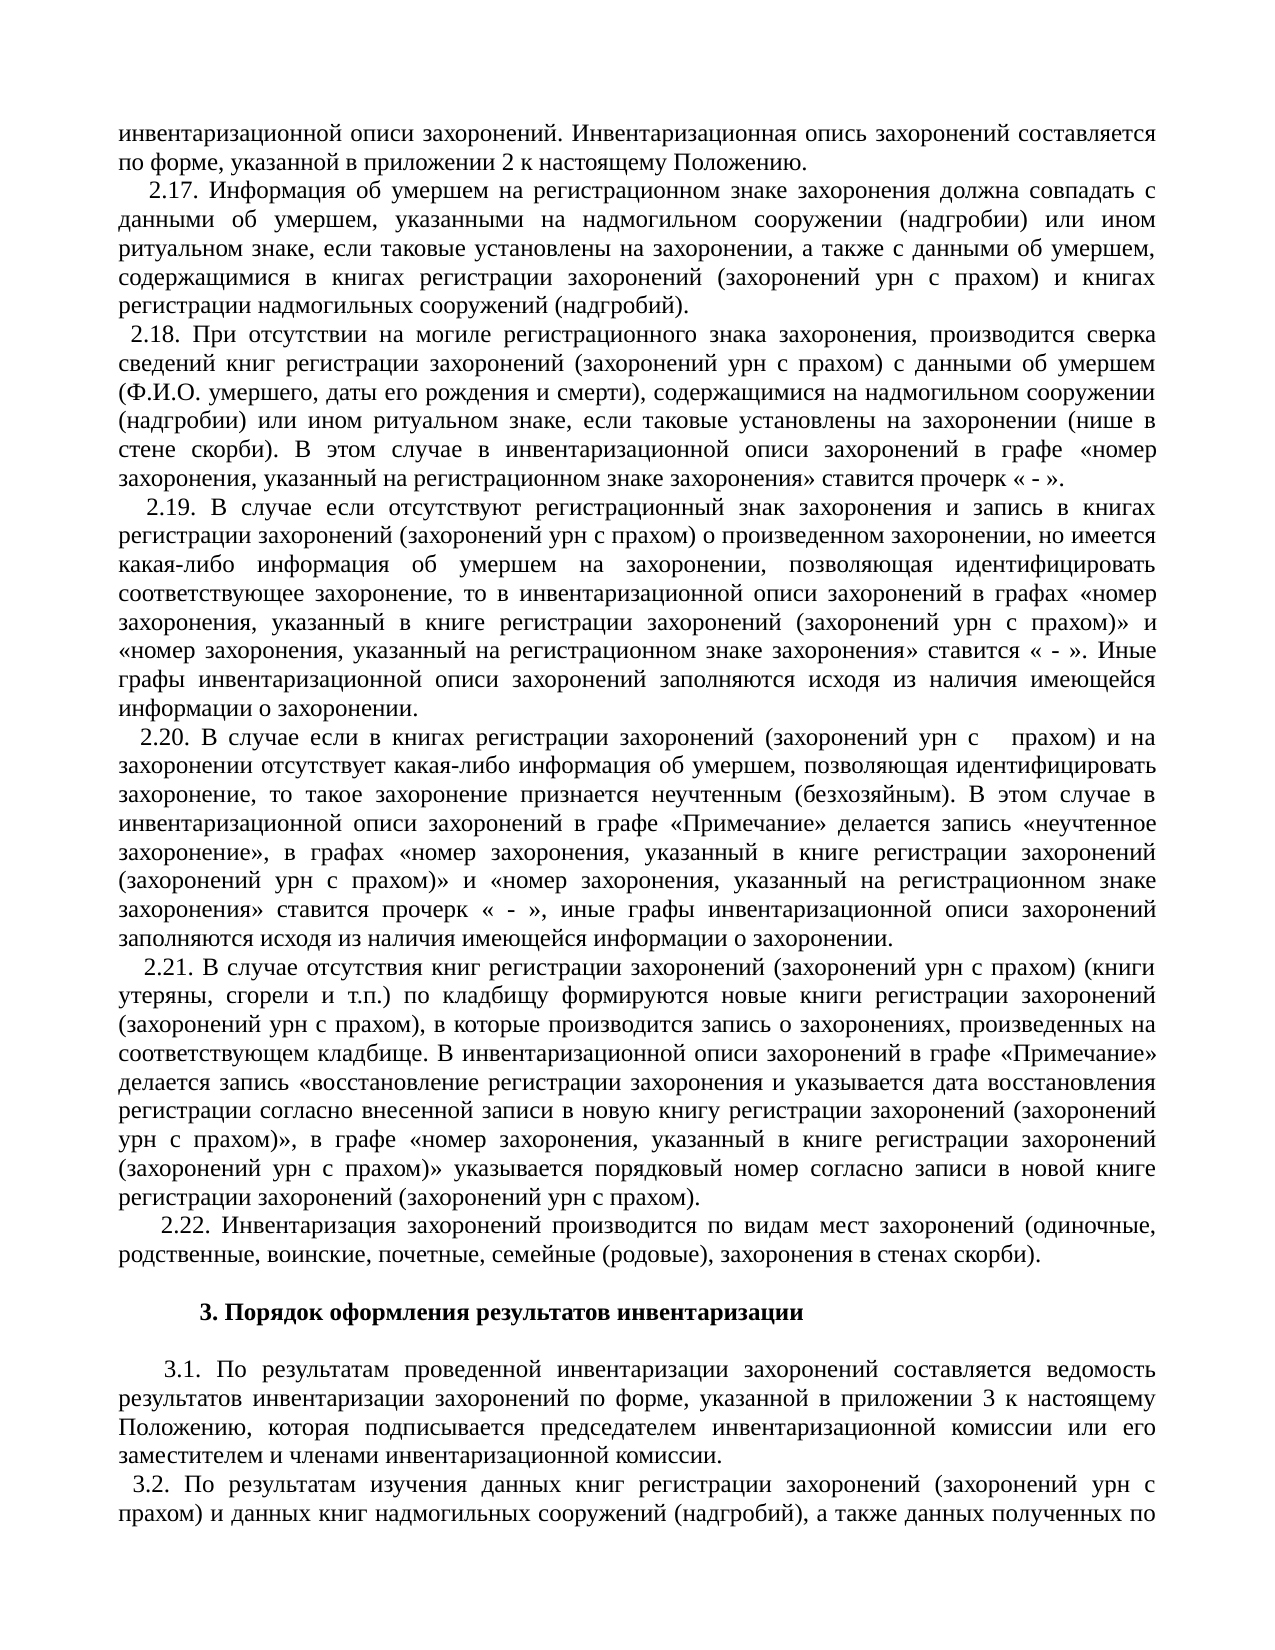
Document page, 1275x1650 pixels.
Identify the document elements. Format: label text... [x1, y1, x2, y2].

text 2.17. Информация об умершем на регистрационном знаке захоронения должна совпадать с данными об умершем, указанными на надмогильном сооружении (надгробии) или ином ритуальном знаке, если таковые установлены на захоронении, а также с данными об умершем, содержащимися в книгах регистрации захоронений (захоронений урн с прахом) и книгах регистрации надмогильных сооружений (надгробий). [118, 176, 1157, 319]
text 2.22. Инвентаризация захоронений производится по видам мест захоронений (одиночные, родственные, воинские, почетные, семейные (родовые), захоронения в стенах скорби). [118, 1211, 1157, 1268]
text 2.19. В случае если отсутствуют регистрационный знак захоронения и запись в книгах регистрации захоронений (захоронений урн с прахом) о произведенном захоронении, но имеется какая-либо информация об умершем на захоронении, позволяющая идентифицировать соответствующее захоронение, то в инвентаризационной описи захоронений в графах «номер захоронения, указанный в книге регистрации захоронений (захоронений урн с прахом)» и «номер захоронения, указанный на регистрационном знаке захоронения» ставится « - ». Иные графы инвентаризационной описи захоронений заполняются исходя из наличия имеющейся информации о захоронении. [118, 492, 1157, 722]
text 2.20. В случае если в книгах регистрации захоронений (захоронений урн с прахом) и на захоронении отсутствует какая-либо информация об умершем, позволяющая идентифицировать захоронение, то такое захоронение признается неучтенным (безхозяйным). В этом случае в инвентаризационной описи захоронений в графе «Примечание» делается запись «неучтенное захоронение», в графах «номер захоронения, указанный в книге регистрации захоронений (захоронений урн с прахом)» и «номер захоронения, указанный на регистрационном знаке захоронения» ставится прочерк « - », иные графы инвентаризационной описи захоронений заполняются исходя из наличия имеющейся информации о захоронении. [118, 722, 1157, 952]
text инвентаризационной описи захоронений. Инвентаризационная опись захоронений составляется по форме, указанной в приложении 2 к настоящему Положению. [118, 118, 1157, 176]
text 3.2. По результатам изучения данных книг регистрации захоронений (захоронений урн с прахом) и данных книг надмогильных сооружений (надгробий), а также данных полученных по [118, 1469, 1157, 1527]
text 3. Порядок оформления результатов инвентаризации [118, 1297, 1157, 1326]
text 2.18. При отсутствии на могиле регистрационного знака захоронения, производится сверка сведений книг регистрации захоронений (захоронений урн с прахом) с данными об умершем (Ф.И.О. умершего, даты его рождения и смерти), содержащимися на надмогильном сооружении (надгробии) или ином ритуальном знаке, если таковые установлены на захоронении (нише в стене скорби). В этом случае в инвентаризационной описи захоронений в графе «номер захоронения, указанный на регистрационном знаке захоронения» ставится прочерк « - ». [118, 319, 1157, 492]
text 3.1. По результатам проведенной инвентаризации захоронений составляется ведомость результатов инвентаризации захоронений по форме, указанной в приложении 3 к настоящему Положению, которая подписывается председателем инвентаризационной комиссии или его заместителем и членами инвентаризационной комиссии. [118, 1354, 1157, 1469]
text 2.21. В случае отсутствия книг регистрации захоронений (захоронений урн с прахом) (книги утеряны, сгорели и т.п.) по кладбищу формируются новые книги регистрации захоронений (захоронений урн с прахом), в которые производится запись о захоронениях, произведенных на соответствующем кладбище. В инвентаризационной описи захоронений в графе «Примечание» делается запись «восстановление регистрации захоронения и указывается дата восстановления регистрации согласно внесенной записи в новую книгу регистрации захоронений (захоронений урн с прахом)», в графе «номер захоронения, указанный в книге регистрации захоронений (захоронений урн с прахом)» указывается порядковый номер согласно записи в новой книге регистрации захоронений (захоронений урн с прахом). [118, 952, 1157, 1211]
